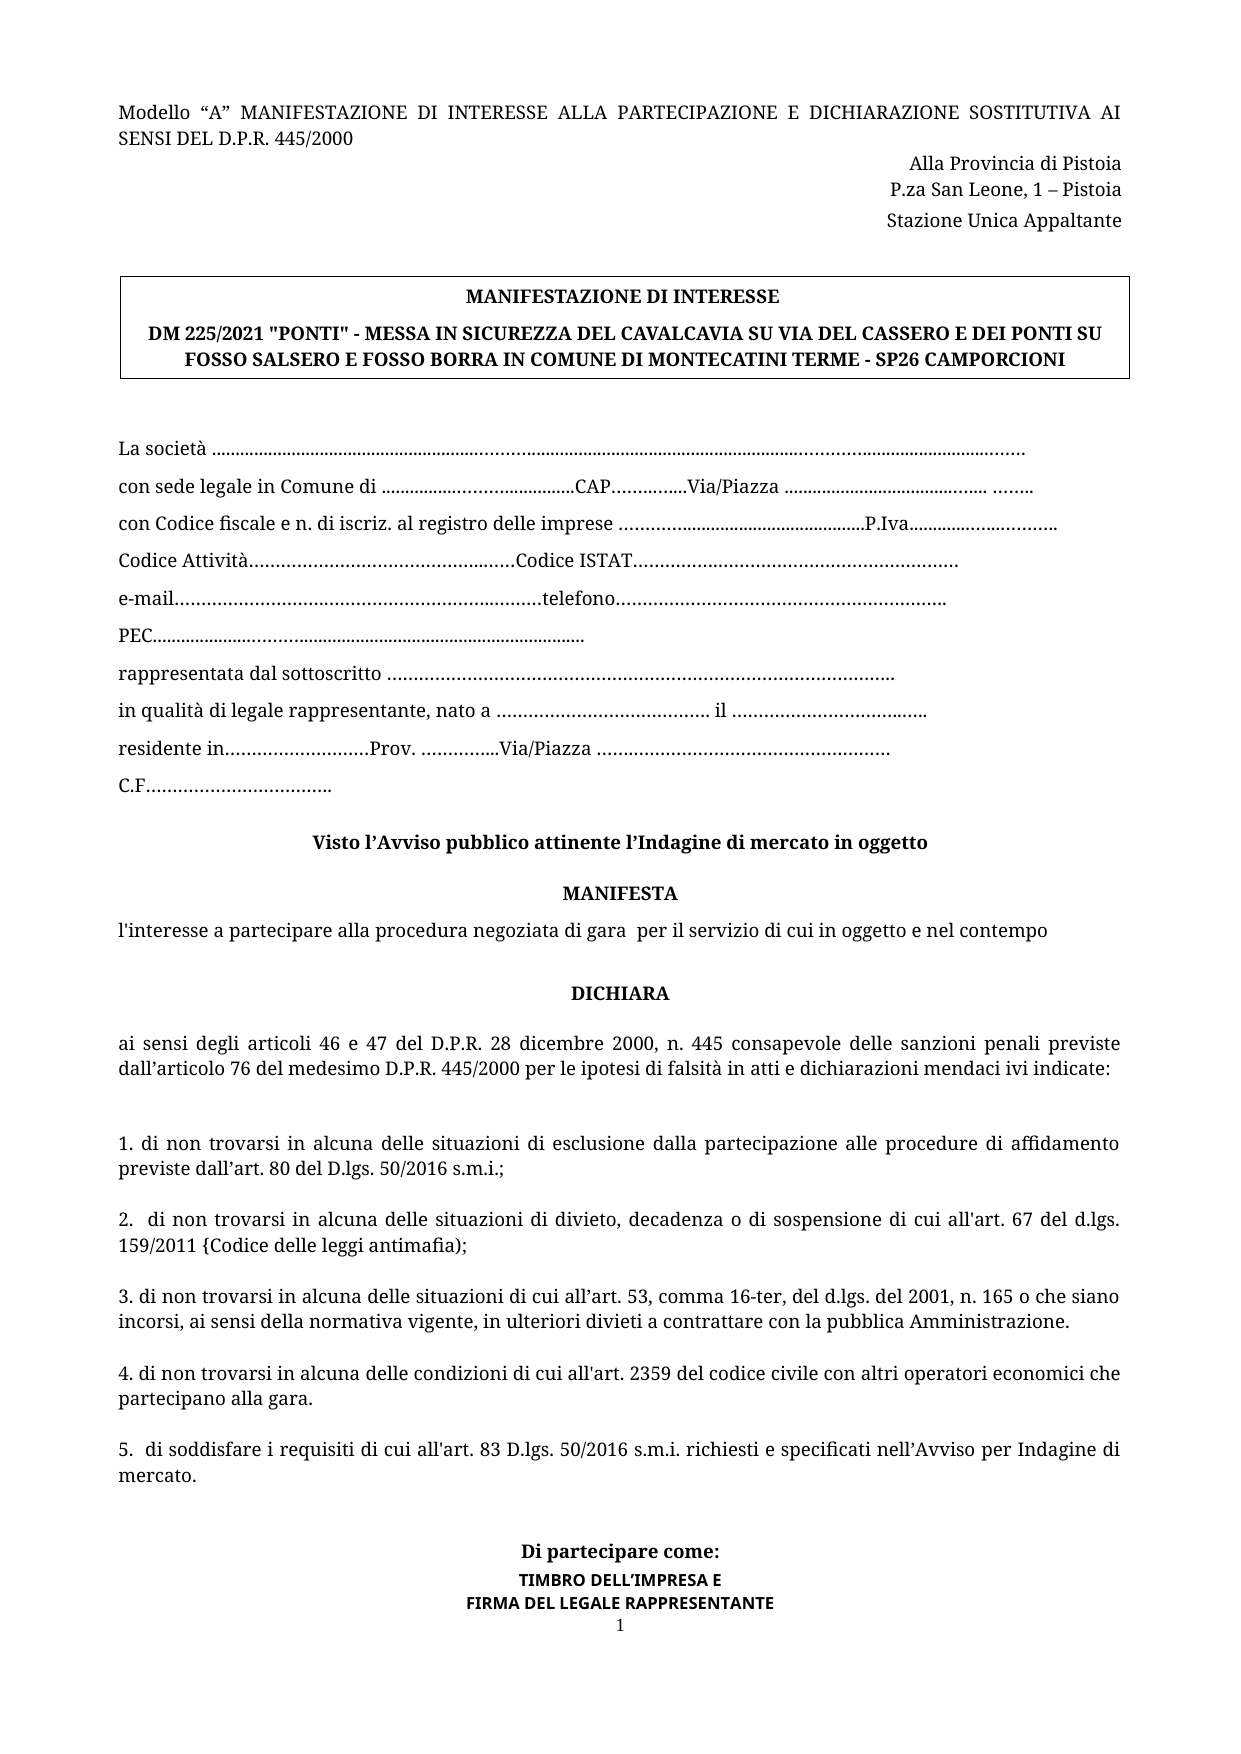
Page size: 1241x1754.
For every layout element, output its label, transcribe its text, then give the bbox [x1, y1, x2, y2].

text Stazione Unica Appaltante [118, 207, 1122, 233]
text Codice Attività……………………………………..……Codice ISTAT…………….……………………………………… [118, 548, 1122, 573]
text Di partecipare come: [118, 1538, 1122, 1564]
text e-mail……………………….…………………………..………telefono…………………………………………………….. [118, 585, 1122, 611]
text residente in………………………Prov. …………...Via/Piazza …….………………………………………… [118, 735, 1122, 760]
table_header MANIFESTAZIONE DI INTERESSE DM 225/2021 "PONTI" - MESSA IN SICUREZZA DEL CAVALCAVIA SU VIA DEL CASSERO E DEI PONTI SU FOSSO SALSERO E FOSSO BORRA IN COMUNE DI MONTECATINI TERME - SP26 CAMPORCIONI [121, 277, 1129, 378]
text C.F…………………………….. [118, 772, 1122, 798]
text DICHIARA [118, 981, 1122, 1006]
text L'INTERESSE A partecipare alla procedura negoziata di gara per il servizio di cui in oggetto e nel contempo [118, 918, 1122, 943]
text ai sensi degli articoli 46 e 47 del D.P.R. 28 dicembre 2000, n. 445 consapevole delle sanzioni penali previste dall’articolo 76 del medesimo D.P.R. 445/2000 per le ipotesi di falsità in atti e dichiarazioni mendaci ivi indicate: [118, 1030, 1122, 1081]
text 1. di non trovarsi in alcuna delle situazioni di esclusione dalla partecipazione alle procedure di affidamento previste dall’art. 80 del D.lgs. 50/2016 s.m.i.; [118, 1130, 1122, 1181]
text 3. di non trovarsi in alcuna delle situazioni di cui all’art. 53, comma 16-ter, del d.lgs. del 2001, n. 165 o che siano incorsi, ai sensi della normativa vigente, in ulteriori divieti a contrattare con la pubblica Amministrazione. [118, 1283, 1122, 1334]
text rappresentata dal sottoscritto ………………………………………………………………………………….. [118, 660, 1122, 686]
text P.za San Leone, 1 – Pistoia [118, 176, 1122, 201]
text Modello “A” MANIFESTAZIONE DI INTERESSE ALLA PARTECIPAZIONE E DICHIARAZIONE SOSTITUTIVA AI SENSI DEL D.P.R. 445/2000 [118, 99, 1122, 150]
text Visto l’Avviso pubblico attinente l’Indagine di mercato in oggetto [118, 829, 1122, 855]
text con sede legale in Comune di ................………...............CAP……..…....Via/Piazza ....................................….... …….. [118, 473, 1122, 498]
text 2. di non trovarsi in alcuna delle situazioni di divieto, decadenza o di sospensione di cui all'art. 67 del d.lgs. 159/2011 {Codice delle leggi antimafia); [118, 1207, 1122, 1258]
text 4. di non trovarsi in alcuna delle condizioni di cui all'art. 2359 del codice civile con altri operatori economici che partecipano alla gara. [118, 1360, 1122, 1411]
text MANIFESTA [118, 880, 1122, 906]
text La società .........................................................………..........................................................…………...........................……. [118, 436, 1122, 461]
text PEC.....................………............................................................. [118, 623, 1122, 648]
text 5. di soddisfare i requisiti di cui all'art. 83 D.lgs. 50/2016 s.m.i. richiesti e specificati nell’Avviso per Indagine di mercato. [118, 1436, 1122, 1487]
text con Codice fiscale e n. di iscriz. al registro delle imprese ………….......................................P.Iva.............…...……….. [118, 510, 1122, 536]
text in qualità di legale rappresentante, nato a …………………………………. il …………………………..….. [118, 697, 1122, 723]
text Alla Provincia di Pistoia [118, 150, 1122, 176]
